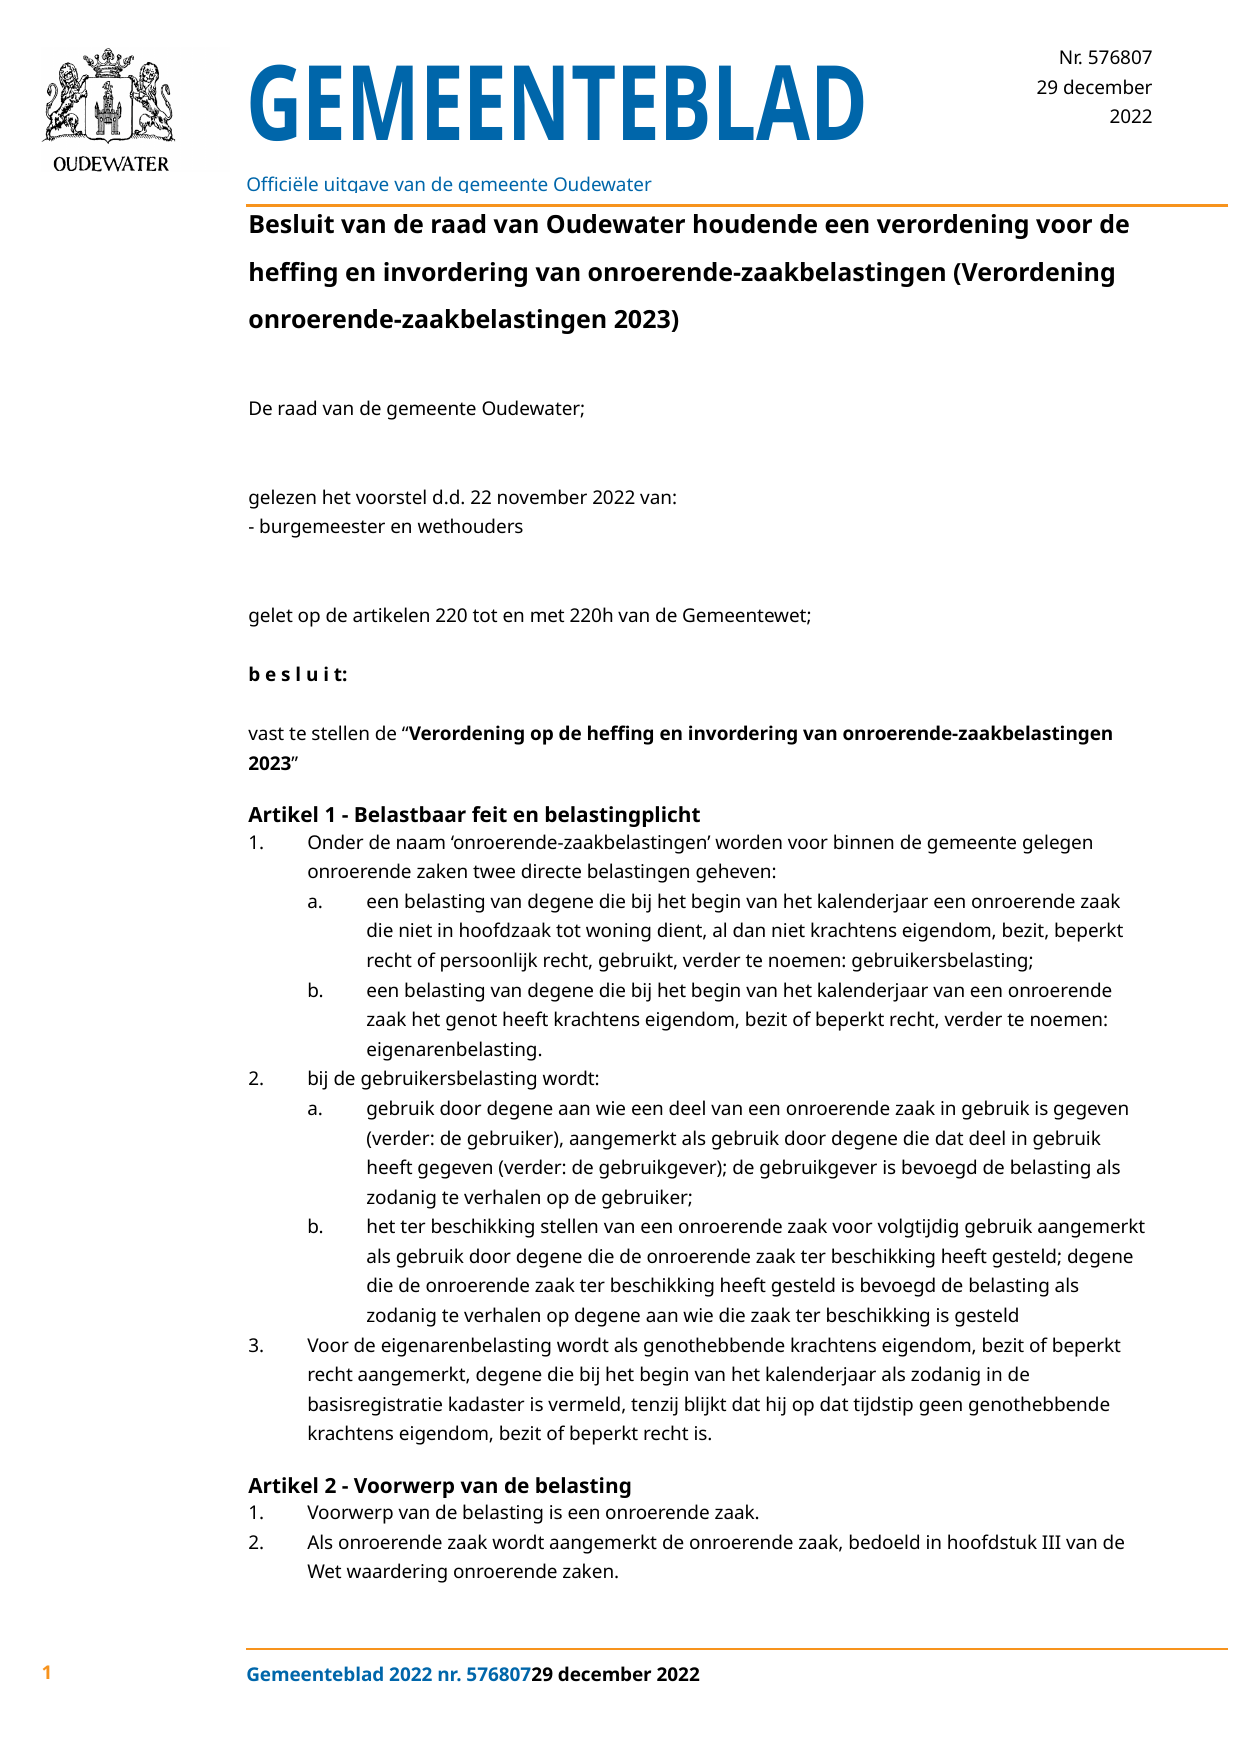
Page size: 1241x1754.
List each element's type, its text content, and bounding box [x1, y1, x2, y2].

text vast te stellen de “Verordening op de heffing en invordering van onroerende-zaakbelastingen 2023” [248, 721, 1152, 776]
list Voor de eigenarenbelasting wordt als genothebbende krachtens eigendom, bezit of beperkt recht aangemerkt, degene die bij het begin van het kalenderjaar als zodanig in de basisregistratie kadaster is vermeld, tenzij blijkt dat hij op dat tijdstip geen genothebbende krachtens eigendom, bezit of beperkt recht is. [248, 1332, 1152, 1446]
list een belasting van degene die bij het begin van het kalenderjaar van een onroerende zaak het genot heeft krachtens eigendom, bezit of beperkt recht, verder te noemen: eigenarenbelasting. [307, 977, 1152, 1062]
text Artikel 1 - Belastbaar feit en belastingplicht [248, 801, 1152, 829]
text gelezen het voorstel d.d. 22 november 2022 van: [248, 484, 1152, 509]
text - burgemeester en wethouders [248, 513, 1152, 539]
text Besluit van de raad van Oudewater houdende een verordening voor de heffing en invordering van onroerende-zaakbelastingen (Verordening onroerende-zaakbelastingen 2023) [248, 207, 1152, 336]
list Voorwerp van de belasting is een onroerende zaak. [248, 1499, 1152, 1525]
list het ter beschikking stellen van een onroerende zaak voor volgtijdig gebruik aangemerkt als gebruik door degene die de onroerende zaak ter beschikking heeft gesteld; degene die de onroerende zaak ter beschikking heeft gesteld is bevoegd de belasting als zodanig te verhalen op degene aan wie die zaak ter beschikking is gesteld [307, 1213, 1152, 1328]
list Onder de naam ‘onroerende-zaakbelastingen’ worden voor binnen de gemeente gelegen onroerende zaken twee directe belastingen geheven: [248, 829, 1152, 884]
list Als onroerende zaak wordt aangemerkt de onroerende zaak, bedoeld in hoofdstuk III van de Wet waardering onroerende zaken. [248, 1529, 1152, 1584]
text b e s l u i t: [248, 661, 1152, 687]
list gebruik door degene aan wie een deel van een onroerende zaak in gebruik is gegeven (verder: de gebruiker), aangemerkt als gebruik door degene die dat deel in gebruik heeft gegeven (verder: de gebruikgever); de gebruikgever is bevoegd de belasting als zodanig te verhalen op de gebruiker; [307, 1095, 1152, 1210]
list bij de gebruikersbelasting wordt: [248, 1066, 1152, 1091]
list een belasting van degene die bij het begin van het kalenderjaar een onroerende zaak die niet in hoofdzaak tot woning dient, al dan niet krachtens eigendom, bezit, beperkt recht of persoonlijk recht, gebruikt, verder te noemen: gebruikersbelasting; [307, 888, 1152, 973]
text Artikel 2 - Voorwerp van de belasting [248, 1471, 1152, 1499]
picture [41, 47, 231, 172]
text gelet op de artikelen 220 tot en met 220h van de Gemeentewet; [248, 602, 1152, 628]
text De raad van de gemeente Oudewater; [248, 395, 1152, 421]
